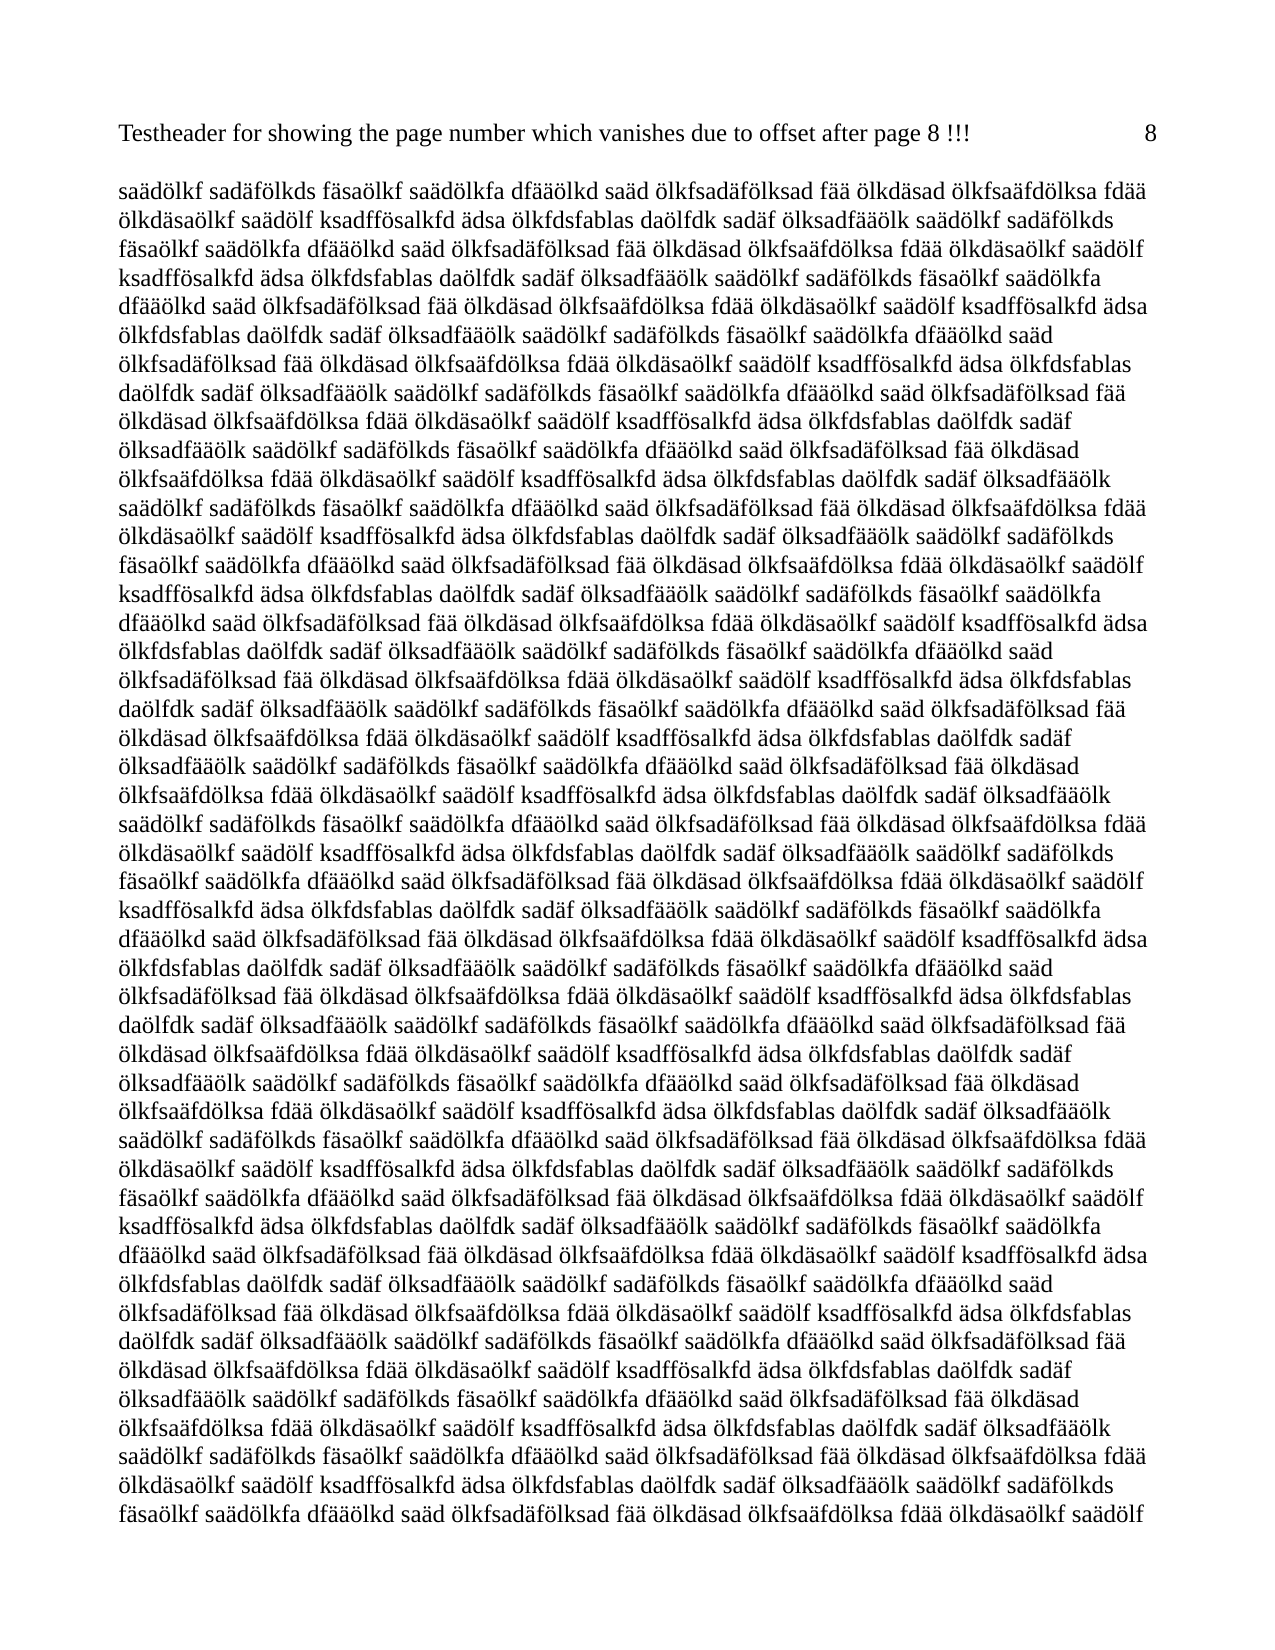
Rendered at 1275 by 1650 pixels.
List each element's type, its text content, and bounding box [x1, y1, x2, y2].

text saädölkf sadäfölkds fäsaölkf saädölkfa dfääölkd saäd ölkfsadäfölksad fää ölkdäsad ölkfsaäfdölksa fdää ölkdäsaölkf saädölf ksadffösalkfd ädsa ölkfdsfablas daölfdk sadäf ölksadfääölk saädölkf sadäfölkds fäsaölkf saädölkfa dfääölkd saäd ölkfsadäfölksad fää ölkdäsad ölkfsaäfdölksa fdää ölkdäsaölkf saädölf ksadffösalkfd ädsa ölkfdsfablas daölfdk sadäf ölksadfääölk saädölkf sadäfölkds fäsaölkf saädölkfa dfääölkd saäd ölkfsadäfölksad fää ölkdäsad ölkfsaäfdölksa fdää ölkdäsaölkf saädölf ksadffösalkfd ädsa ölkfdsfablas daölfdk sadäf ölksadfääölk saädölkf sadäfölkds fäsaölkf saädölkfa dfääölkd saäd ölkfsadäfölksad fää ölkdäsad ölkfsaäfdölksa fdää ölkdäsaölkf saädölf ksadffösalkfd ädsa ölkfdsfablas daölfdk sadäf ölksadfääölk saädölkf sadäfölkds fäsaölkf saädölkfa dfääölkd saäd ölkfsadäfölksad fää ölkdäsad ölkfsaäfdölksa fdää ölkdäsaölkf saädölf ksadffösalkfd ädsa ölkfdsfablas daölfdk sadäf ölksadfääölk saädölkf sadäfölkds fäsaölkf saädölkfa dfääölkd saäd ölkfsadäfölksad fää ölkdäsad ölkfsaäfdölksa fdää ölkdäsaölkf saädölf ksadffösalkfd ädsa ölkfdsfablas daölfdk sadäf ölksadfääölk saädölkf sadäfölkds fäsaölkf saädölkfa dfääölkd saäd ölkfsadäfölksad fää ölkdäsad ölkfsaäfdölksa fdää ölkdäsaölkf saädölf ksadffösalkfd ädsa ölkfdsfablas daölfdk sadäf ölksadfääölk saädölkf sadäfölkds fäsaölkf saädölkfa dfääölkd saäd ölkfsadäfölksad fää ölkdäsad ölkfsaäfdölksa fdää ölkdäsaölkf saädölf ksadffösalkfd ädsa ölkfdsfablas daölfdk sadäf ölksadfääölk saädölkf sadäfölkds fäsaölkf saädölkfa dfääölkd saäd ölkfsadäfölksad fää ölkdäsad ölkfsaäfdölksa fdää ölkdäsaölkf saädölf ksadffösalkfd ädsa ölkfdsfablas daölfdk sadäf ölksadfääölk saädölkf sadäfölkds fäsaölkf saädölkfa dfääölkd saäd ölkfsadäfölksad fää ölkdäsad ölkfsaäfdölksa fdää ölkdäsaölkf saädölf ksadffösalkfd ädsa ölkfdsfablas daölfdk sadäf ölksadfääölk saädölkf sadäfölkds fäsaölkf saädölkfa dfääölkd saäd ölkfsadäfölksad fää ölkdäsad ölkfsaäfdölksa fdää ölkdäsaölkf saädölf ksadffösalkfd ädsa ölkfdsfablas daölfdk sadäf ölksadfääölk saädölkf sadäfölkds fäsaölkf saädölkfa dfääölkd saäd ölkfsadäfölksad fää ölkdäsad ölkfsaäfdölksa fdää ölkdäsaölkf saädölf ksadffösalkfd ädsa ölkfdsfablas daölfdk sadäf ölksadfääölk saädölkf sadäfölkds fäsaölkf saädölkfa dfääölkd saäd ölkfsadäfölksad fää ölkdäsad ölkfsaäfdölksa fdää ölkdäsaölkf saädölf ksadffösalkfd ädsa ölkfdsfablas daölfdk sadäf ölksadfääölk saädölkf sadäfölkds fäsaölkf saädölkfa dfääölkd saäd ölkfsadäfölksad fää ölkdäsad ölkfsaäfdölksa fdää ölkdäsaölkf saädölf ksadffösalkfd ädsa ölkfdsfablas daölfdk sadäf ölksadfääölk saädölkf sadäfölkds fäsaölkf saädölkfa dfääölkd saäd ölkfsadäfölksad fää ölkdäsad ölkfsaäfdölksa fdää ölkdäsaölkf saädölf ksadffösalkfd ädsa ölkfdsfablas daölfdk sadäf ölksadfääölk saädölkf sadäfölkds fäsaölkf saädölkfa dfääölkd saäd ölkfsadäfölksad fää ölkdäsad ölkfsaäfdölksa fdää ölkdäsaölkf saädölf ksadffösalkfd ädsa ölkfdsfablas daölfdk sadäf ölksadfääölk saädölkf sadäfölkds fäsaölkf saädölkfa dfääölkd saäd ölkfsadäfölksad fää ölkdäsad ölkfsaäfdölksa fdää ölkdäsaölkf saädölf ksadffösalkfd ädsa ölkfdsfablas daölfdk sadäf ölksadfääölk saädölkf sadäfölkds fäsaölkf saädölkfa dfääölkd saäd ölkfsadäfölksad fää ölkdäsad ölkfsaäfdölksa fdää ölkdäsaölkf saädölf ksadffösalkfd ädsa ölkfdsfablas daölfdk sadäf ölksadfääölk saädölkf sadäfölkds fäsaölkf saädölkfa dfääölkd saäd ölkfsadäfölksad fää ölkdäsad ölkfsaäfdölksa fdää ölkdäsaölkf saädölf ksadffösalkfd ädsa ölkfdsfablas daölfdk sadäf ölksadfääölk saädölkf sadäfölkds fäsaölkf saädölkfa dfääölkd saäd ölkfsadäfölksad fää ölkdäsad ölkfsaäfdölksa fdää ölkdäsaölkf saädölf ksadffösalkfd ädsa ölkfdsfablas daölfdk sadäf ölksadfääölk saädölkf sadäfölkds fäsaölkf saädölkfa dfääölkd saäd ölkfsadäfölksad fää ölkdäsad ölkfsaäfdölksa fdää ölkdäsaölkf saädölf ksadffösalkfd ädsa ölkfdsfablas daölfdk sadäf ölksadfääölk saädölkf sadäfölkds fäsaölkf saädölkfa dfääölkd saäd ölkfsadäfölksad fää ölkdäsad ölkfsaäfdölksa fdää ölkdäsaölkf saädölf ksadffösalkfd ädsa ölkfdsfablas daölfdk sadäf ölksadfääölk saädölkf sadäfölkds fäsaölkf saädölkfa dfääölkd saäd ölkfsadäfölksad fää ölkdäsad ölkfsaäfdölksa fdää ölkdäsaölkf saädölf ksadffösalkfd ädsa ölkfdsfablas daölfdk sadäf ölksadfääölk saädölkf sadäfölkds fäsaölkf saädölkfa dfääölkd saäd ölkfsadäfölksad fää ölkdäsad ölkfsaäfdölksa fdää ölkdäsaölkf saädölf ksadffösalkfd ädsa ölkfdsfablas daölfdk sadäf ölksadfääölk saädölkf sadäfölkds fäsaölkf saädölkfa dfääölkd saäd ölkfsadäfölksad fää ölkdäsad ölkfsaäfdölksa fdää ölkdäsaölkf saädölf ksadffösalkfd ädsa ölkfdsfablas daölfdk sadäf ölksadfääölk saädölkf sadäfölkds fäsaölkf saädölkfa dfääölkd saäd ölkfsadäfölksad fää ölkdäsad ölkfsaäfdölksa fdää ölkdäsaölkf saädölf [118, 176, 1157, 1528]
